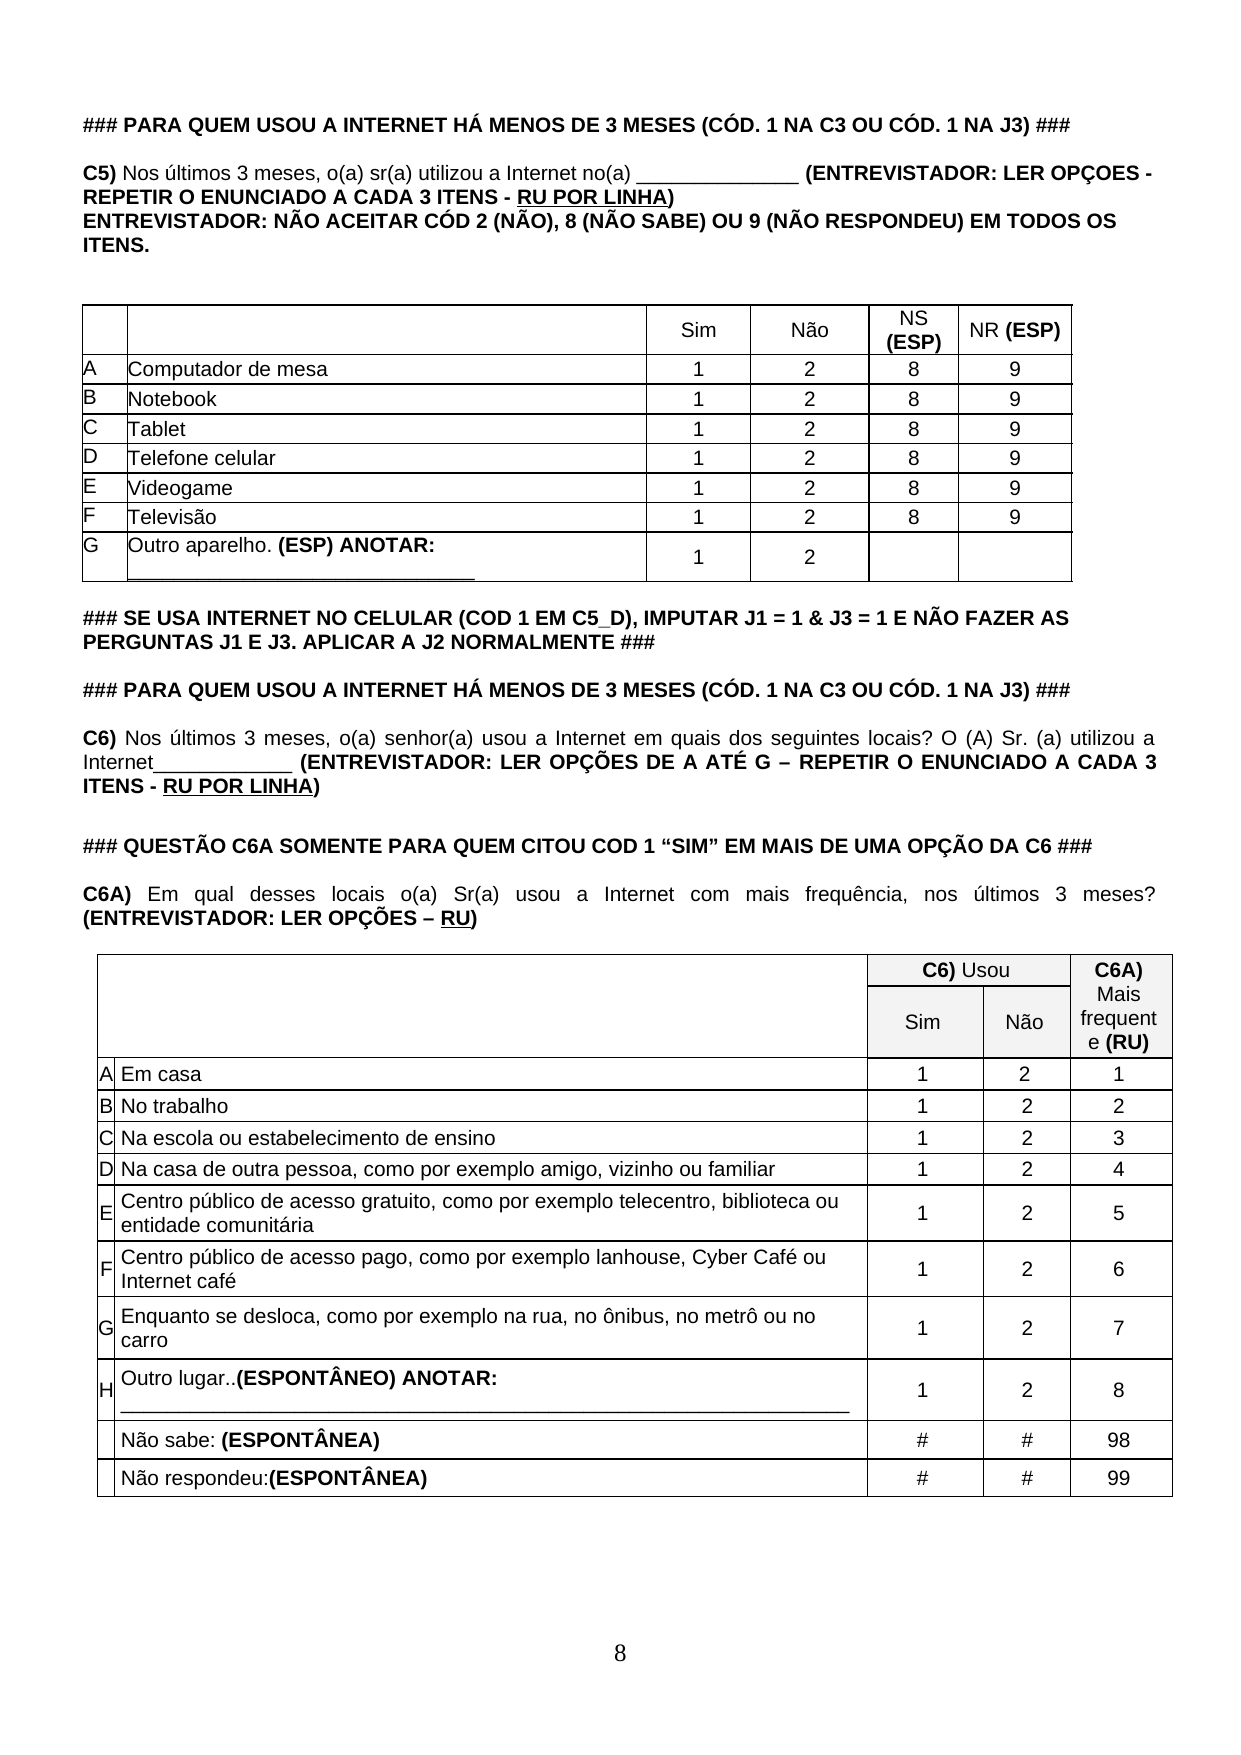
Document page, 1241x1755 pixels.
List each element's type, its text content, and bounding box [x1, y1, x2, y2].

table_cell 2 [1071, 1091, 1172, 1121]
table_header NS (ESP) [870, 306, 958, 354]
table_cell # [984, 1421, 1070, 1458]
table_cell 9 [959, 474, 1071, 502]
text C5) Nos últimos 3 meses, o(a) sr(a) utilizou a Internet no(a) ______________ (ENTREVISTADOR: LER OPÇOES - REPETIR O ENUNCIADO A CADA 3 ITENS - RU POR LINHA) [83, 161, 1158, 208]
table_cell D [83, 444, 127, 472]
table_cell Sim [868, 987, 983, 1057]
table_cell 2 [984, 1091, 1070, 1121]
table_cell 2 [751, 474, 868, 502]
table_cell 9 [959, 444, 1071, 472]
table_cell 1 [868, 1186, 983, 1240]
table_cell Na casa de outra pessoa, como por exemplo amigo, vizinho ou familiar [115, 1154, 867, 1184]
table_cell 1 [868, 1091, 983, 1121]
text ### PARA QUEM USOU A INTERNET HÁ MENOS DE 3 MESES (CÓD. 1 NA C3 OU CÓD. 1 NA J3) ### [83, 678, 1158, 702]
table_cell # [868, 1421, 983, 1458]
table_cell C [83, 415, 127, 442]
table_cell 8 [1071, 1360, 1172, 1420]
text ### SE USA INTERNET NO CELULAR (COD 1 EM C5_D), IMPUTAR J1 = 1 & J3 = 1 E NÃO FAZER AS PERGUNTAS J1 E J3. APLICAR A J2 NORMALMENTE ### [83, 606, 1158, 654]
table_cell D [98, 1154, 114, 1184]
table_cell 1 [647, 503, 750, 531]
table_cell 9 [959, 385, 1071, 413]
table_cell 8 [870, 444, 958, 472]
table_header C6A) Mais frequente (RU) [1071, 955, 1172, 1057]
table_cell Tablet [128, 415, 646, 442]
table_cell 2 [751, 415, 868, 442]
table_cell B [98, 1091, 114, 1121]
table_cell 2 [984, 1242, 1070, 1296]
table_cell H [98, 1360, 114, 1420]
table_cell # [868, 1460, 983, 1496]
table_cell Outro aparelho. (ESP) ANOTAR: ______________________________ [128, 533, 646, 581]
table_cell 9 [959, 503, 1071, 531]
table_cell 2 [751, 503, 868, 531]
table_cell 7 [1071, 1297, 1172, 1358]
table_header Sim [647, 306, 750, 354]
table_cell F [83, 503, 127, 531]
table_cell A [83, 355, 127, 383]
table_cell 3 [1071, 1122, 1172, 1153]
table_cell 1 [647, 415, 750, 442]
table_cell 1 [868, 1122, 983, 1153]
text ENTREVISTADOR: NÃO ACEITAR CÓD 2 (NÃO), 8 (NÃO SABE) OU 9 (NÃO RESPONDEU) EM TODOS OS ITENS. [83, 208, 1158, 256]
table_cell 1 [647, 385, 750, 413]
table_cell 1 [647, 444, 750, 472]
table_cell Centro público de acesso gratuito, como por exemplo telecentro, biblioteca ou entidade comunitária [115, 1186, 867, 1240]
table_cell 2 [984, 1360, 1070, 1420]
table_cell Na escola ou estabelecimento de ensino [115, 1122, 867, 1153]
table_cell Enquanto se desloca, como por exemplo na rua, no ônibus, no metrô ou no carro [115, 1297, 867, 1358]
table_cell A [98, 1058, 114, 1089]
table_cell F [98, 1242, 114, 1296]
table_cell 1 [647, 533, 750, 581]
table_cell 98 [1071, 1421, 1172, 1458]
table_cell 8 [870, 474, 958, 502]
table_cell Videogame [128, 474, 646, 502]
table_cell Outro lugar..(ESPONTÂNEO) ANOTAR: _______________________________________________________________ [115, 1360, 867, 1420]
table_header [98, 955, 867, 1057]
table_cell B [83, 385, 127, 413]
table_cell 1 [868, 1154, 983, 1184]
table_cell 8 [870, 415, 958, 442]
table_cell 1 [1071, 1059, 1172, 1089]
table_cell Computador de mesa [128, 355, 646, 383]
table_header [83, 306, 127, 354]
table_cell 1 [868, 1242, 983, 1296]
table_cell 8 [870, 503, 958, 531]
table_cell 5 [1071, 1186, 1172, 1240]
table_cell G [98, 1297, 114, 1358]
table_header Não [751, 306, 868, 354]
table_cell Notebook [128, 385, 646, 413]
text ### PARA QUEM USOU A INTERNET HÁ MENOS DE 3 MESES (CÓD. 1 NA C3 OU CÓD. 1 NA J3) ### [83, 113, 1158, 137]
table_cell E [98, 1186, 114, 1240]
table_cell 2 [751, 533, 868, 581]
table_cell 1 [868, 1059, 983, 1089]
table_cell C [98, 1122, 114, 1153]
table_cell 1 [868, 1360, 983, 1420]
table_cell 99 [1071, 1460, 1172, 1496]
table_cell 2 [984, 1297, 1070, 1358]
table_cell 6 [1071, 1242, 1172, 1296]
table_cell 2 [751, 385, 868, 413]
table_cell Em casa [115, 1058, 867, 1089]
table_cell [870, 533, 958, 581]
table_header NR (ESP) [959, 306, 1071, 354]
table_cell 8 [870, 385, 958, 413]
table_cell 8 [870, 355, 958, 383]
table_cell Não [984, 987, 1070, 1057]
table_cell 2 [751, 444, 868, 472]
table_cell E [83, 474, 127, 502]
table_cell 2 [984, 1122, 1070, 1153]
table_cell 9 [959, 415, 1071, 442]
table_cell 9 [959, 355, 1071, 383]
table_cell Televisão [128, 503, 646, 531]
table_cell 1 [868, 1297, 983, 1358]
table_cell G [83, 533, 127, 581]
text C6) Nos últimos 3 meses, o(a) senhor(a) usou a Internet em quais dos seguintes locais? O (A) Sr. (a) utilizou a Internet____________ (ENTREVISTADOR: LER OPÇÕES DE A ATÉ G – REPETIR O ENUNCIADO A CADA 3 ITENS - RU POR LINHA) [83, 726, 1158, 798]
table_cell [98, 1460, 114, 1496]
table_cell 2 [984, 1059, 1070, 1089]
text C6A) Em qual desses locais o(a) Sr(a) usou a Internet com mais frequência, nos últimos 3 meses? (ENTREVISTADOR: LER OPÇÕES – RU) [83, 882, 1158, 930]
table_cell 2 [984, 1186, 1070, 1240]
table_cell 1 [647, 474, 750, 502]
table_cell # [984, 1460, 1070, 1496]
table_cell Telefone celular [128, 444, 646, 472]
table_cell [959, 533, 1071, 581]
table_header [128, 306, 646, 354]
table_header C6) Usou [868, 955, 1070, 985]
table_cell 1 [647, 355, 750, 383]
table_cell [98, 1421, 114, 1458]
table_cell 2 [984, 1154, 1070, 1184]
table_cell 4 [1071, 1154, 1172, 1184]
table_cell Não respondeu:(ESPONTÂNEA) [115, 1460, 867, 1496]
text ### QUESTÃO C6A SOMENTE PARA QUEM CITOU COD 1 “SIM” EM MAIS DE UMA OPÇÃO DA C6 ### [83, 834, 1158, 858]
table_cell 2 [751, 355, 868, 383]
table_cell Centro público de acesso pago, como por exemplo lanhouse, Cyber Café ou Internet café [115, 1242, 867, 1296]
table_cell Não sabe: (ESPONTÂNEA) [115, 1421, 867, 1458]
table_cell No trabalho [115, 1091, 867, 1121]
